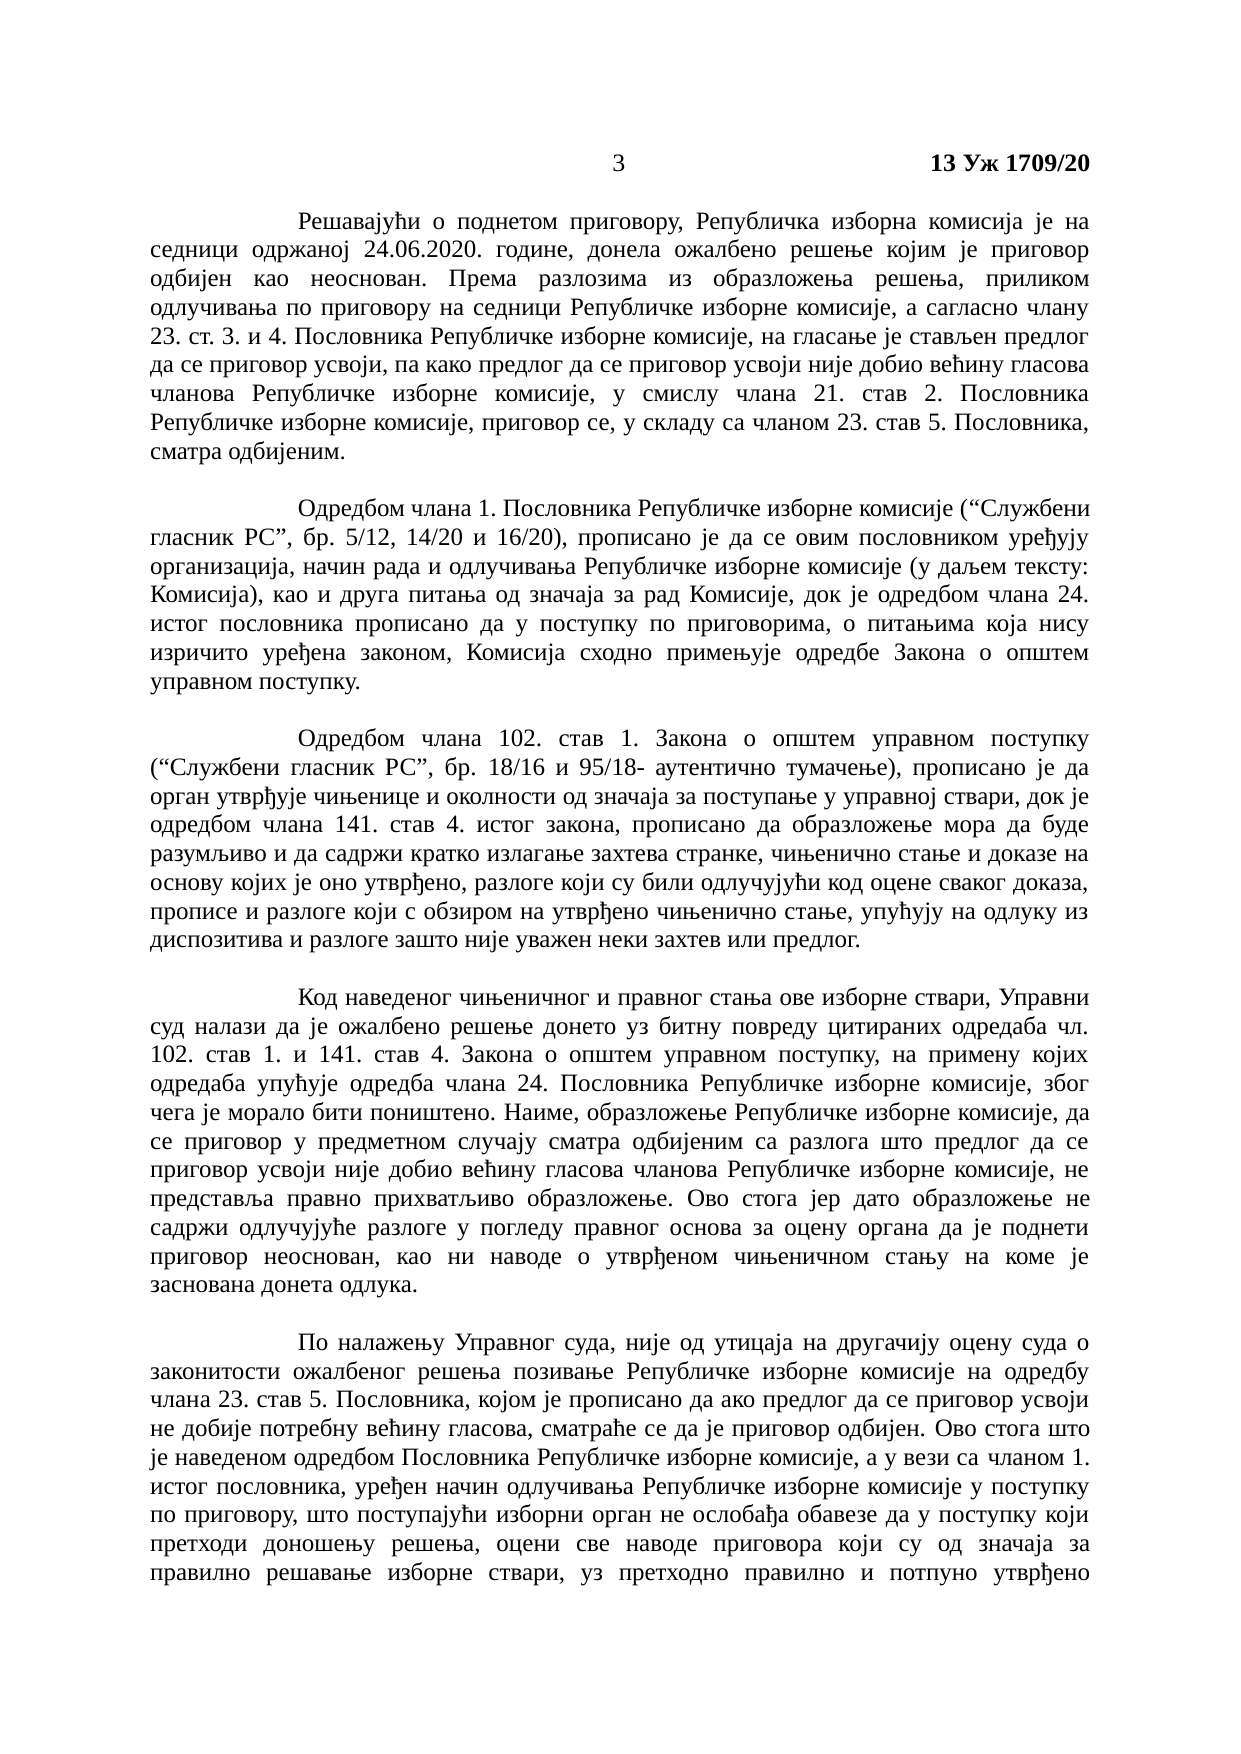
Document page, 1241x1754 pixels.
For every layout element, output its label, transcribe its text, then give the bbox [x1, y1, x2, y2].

text Одредбом члана 1. Пословника Републичке изборне комисије (“Службени гласник РС”, бр. 5/12, 14/20 и 16/20), прописано је да се овим пословником уређују организација, начин рада и одлучивања Републичке изборне комисије (у даљем тексту: Комисија), као и друга питања од значаја за рад Комисије, док је одредбом члана 24. истог пословника прописано да у поступку по приговорима, о питањима која нису изричито уређена законом, Комисија сходно примењује одредбе Закона о општем управном поступку. [150, 493, 1090, 694]
text Решавајући о поднетом приговору, Републичка изборна комисија је на седници одржаној 24.06.2020. године, донела ожалбено решење којим је приговор одбијен као неоснован. Према разлозима из образложења решења, приликом одлучивања по приговору на седници Републичке изборне комисије, а сагласно члану 23. ст. 3. и 4. Пословника Републичке изборне комисије, на гласање је стављен предлог да се приговор усвоји, па како предлог да се приговор усвоји није добио већину гласова чланова Републичке изборне комисије, у смислу члана 21. став 2. Пословника Републичке изборне комисије, приговор се, у складу са чланом 23. став 5. Пословника, сматра одбијеним. [150, 206, 1090, 464]
text По налажењу Управног суда, није од утицаја на другачију оцену суда о законитости ожалбеног решења позивање Републичке изборне комисије на одредбу члана 23. став 5. Пословника, којом је прописано да ако предлог да се приговор усвоји не добије потребну већину гласова, сматраће се да је приговор одбијен. Ово стога што је наведеном одредбом Пословника Републичке изборне комисије, а у вези са чланом 1. истог пословника, уређен начин одлучивања Републичке изборне комисије у поступку по приговору, што поступајући изборни орган не ослобађа обавезе да у поступку који претходи доношењу решења, оцени све наводе приговора који су од значаја за правилно решавање изборне ствари, уз претходно правилно и потпуно утврђено [150, 1327, 1090, 1586]
text Одредбом члана 102. став 1. Закона о општем управном поступку (“Службени гласник РС”, бр. 18/16 и 95/18- аутентично тумачење), прописано је да орган утврђује чињенице и околности од значаја за поступање у управној ствари, док је одредбом члана 141. став 4. истог закона, прописано да образложење мора да буде разумљиво и да садржи кратко излагање захтева странке, чињенично стање и доказе на основу којих је оно утврђено, разлоге који су били одлучујући код оцене сваког доказа, прописе и разлоге који с обзиром на утврђено чињенично стање, упућују на одлуку из диспозитива и разлоге зашто није уважен неки захтев или предлог. [150, 723, 1090, 953]
text Код наведеног чињеничног и правног стања ове изборне ствари, Управни суд налази да је ожалбено решење донето уз битну повреду цитираних одредаба чл. 102. став 1. и 141. став 4. Закона о општем управном поступку, на примену којих одредаба упућује одредба члана 24. Пословника Републичке изборне комисије, због чега је морало бити поништено. Наиме, образложење Републичке изборне комисије, да се приговор у предметном случају сматра одбијеним са разлога што предлог да се приговор усвоји није добио већину гласова чланова Републичке изборне комисије, не представља правно прихватљиво образложење. Ово стога јер дато образложење не садржи одлучујуће разлоге у погледу правног основа за оцену органа да је поднети приговор неоснован, као ни наводе о утврђеном чињеничном стању на коме је заснована донета одлука. [150, 982, 1090, 1298]
